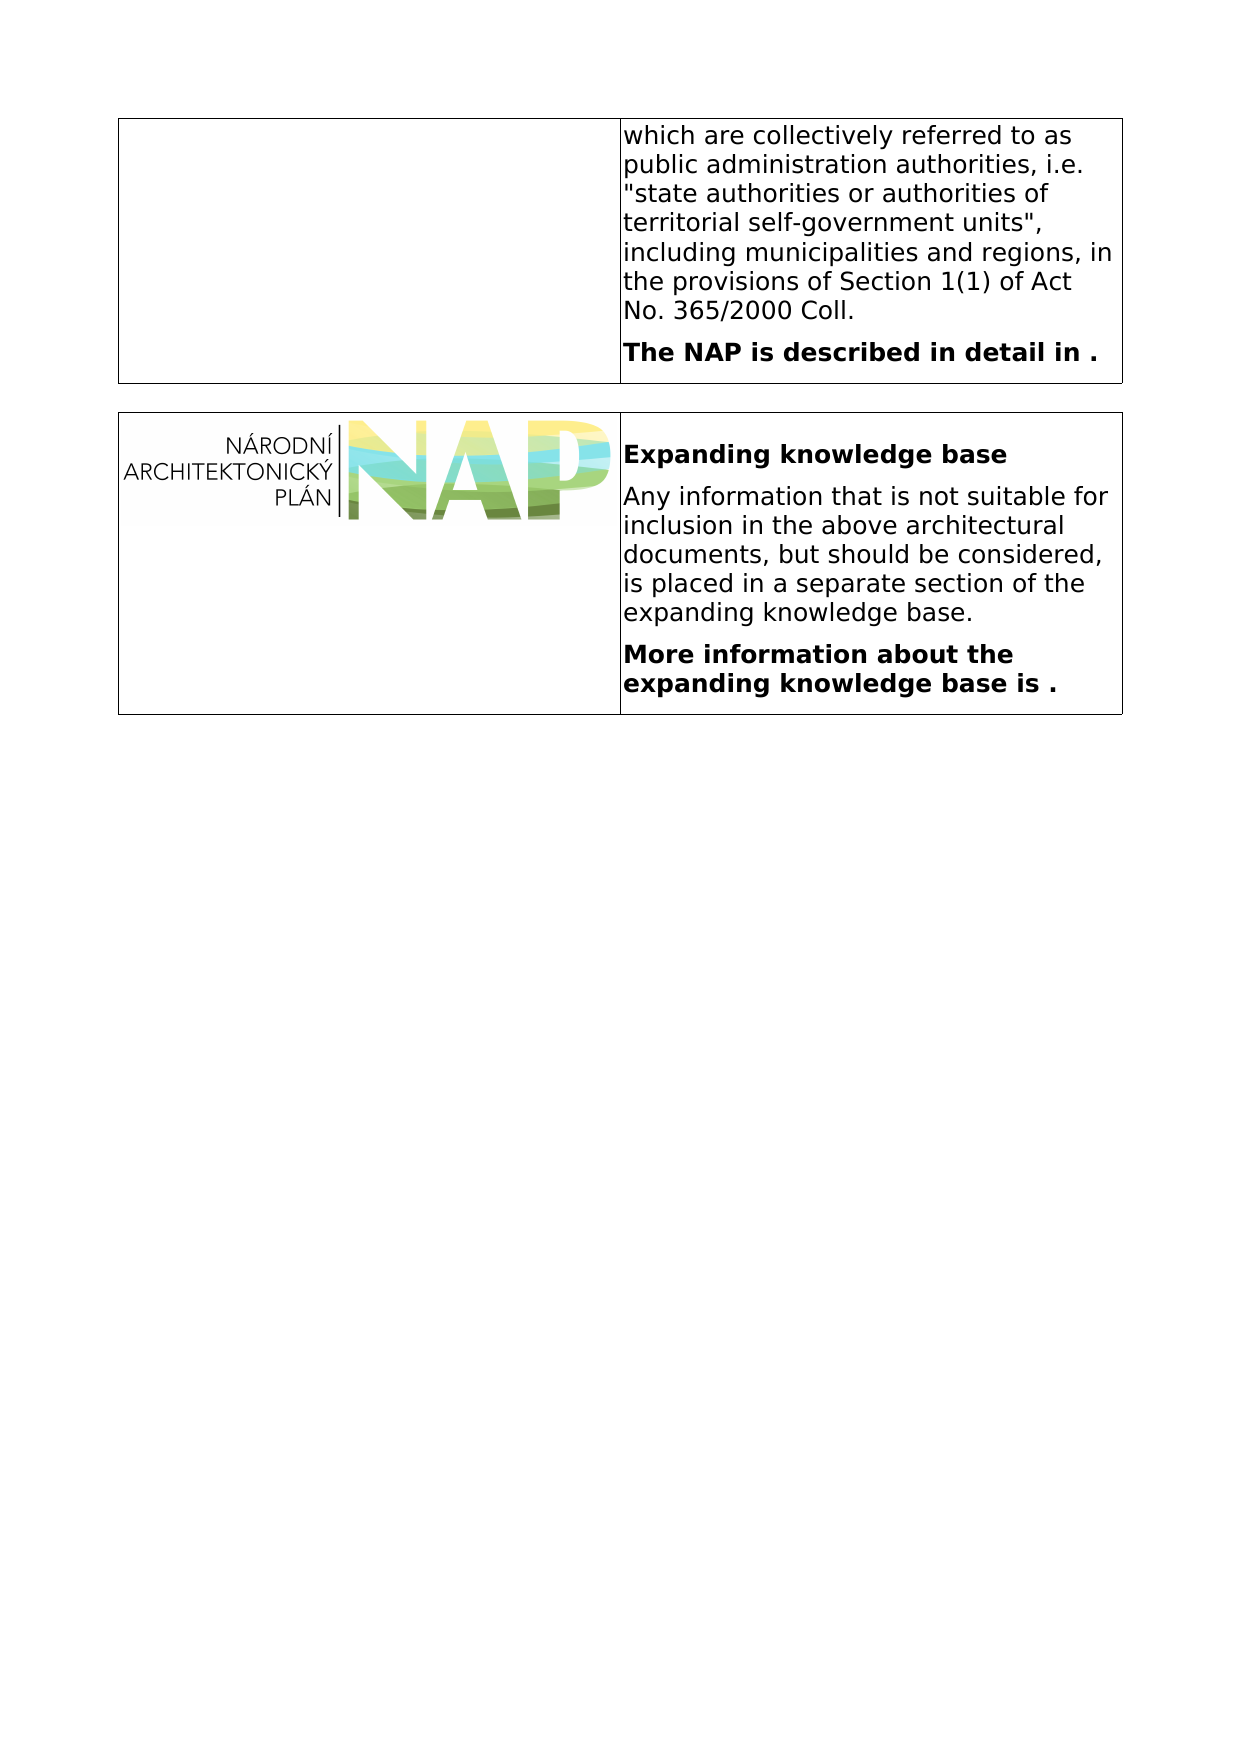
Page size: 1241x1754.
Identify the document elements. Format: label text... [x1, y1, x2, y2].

picture [121, 415, 618, 526]
table_header which are collectively referred to as public administration authorities, i.e. "state authorities or authorities of territorial self-government units", including municipalities and regions, in the provisions of Section 1(1) of Act No. 365/2000 Coll. The NAP is described in detail in . [621, 119, 1122, 382]
table_header [119, 413, 620, 714]
table_header Expanding knowledge base Any information that is not suitable for inclusion in the above architectural documents, but should be considered, is placed in a separate section of the expanding knowledge base. More information about the expanding knowledge base is . [621, 413, 1122, 714]
table_header [119, 119, 620, 382]
